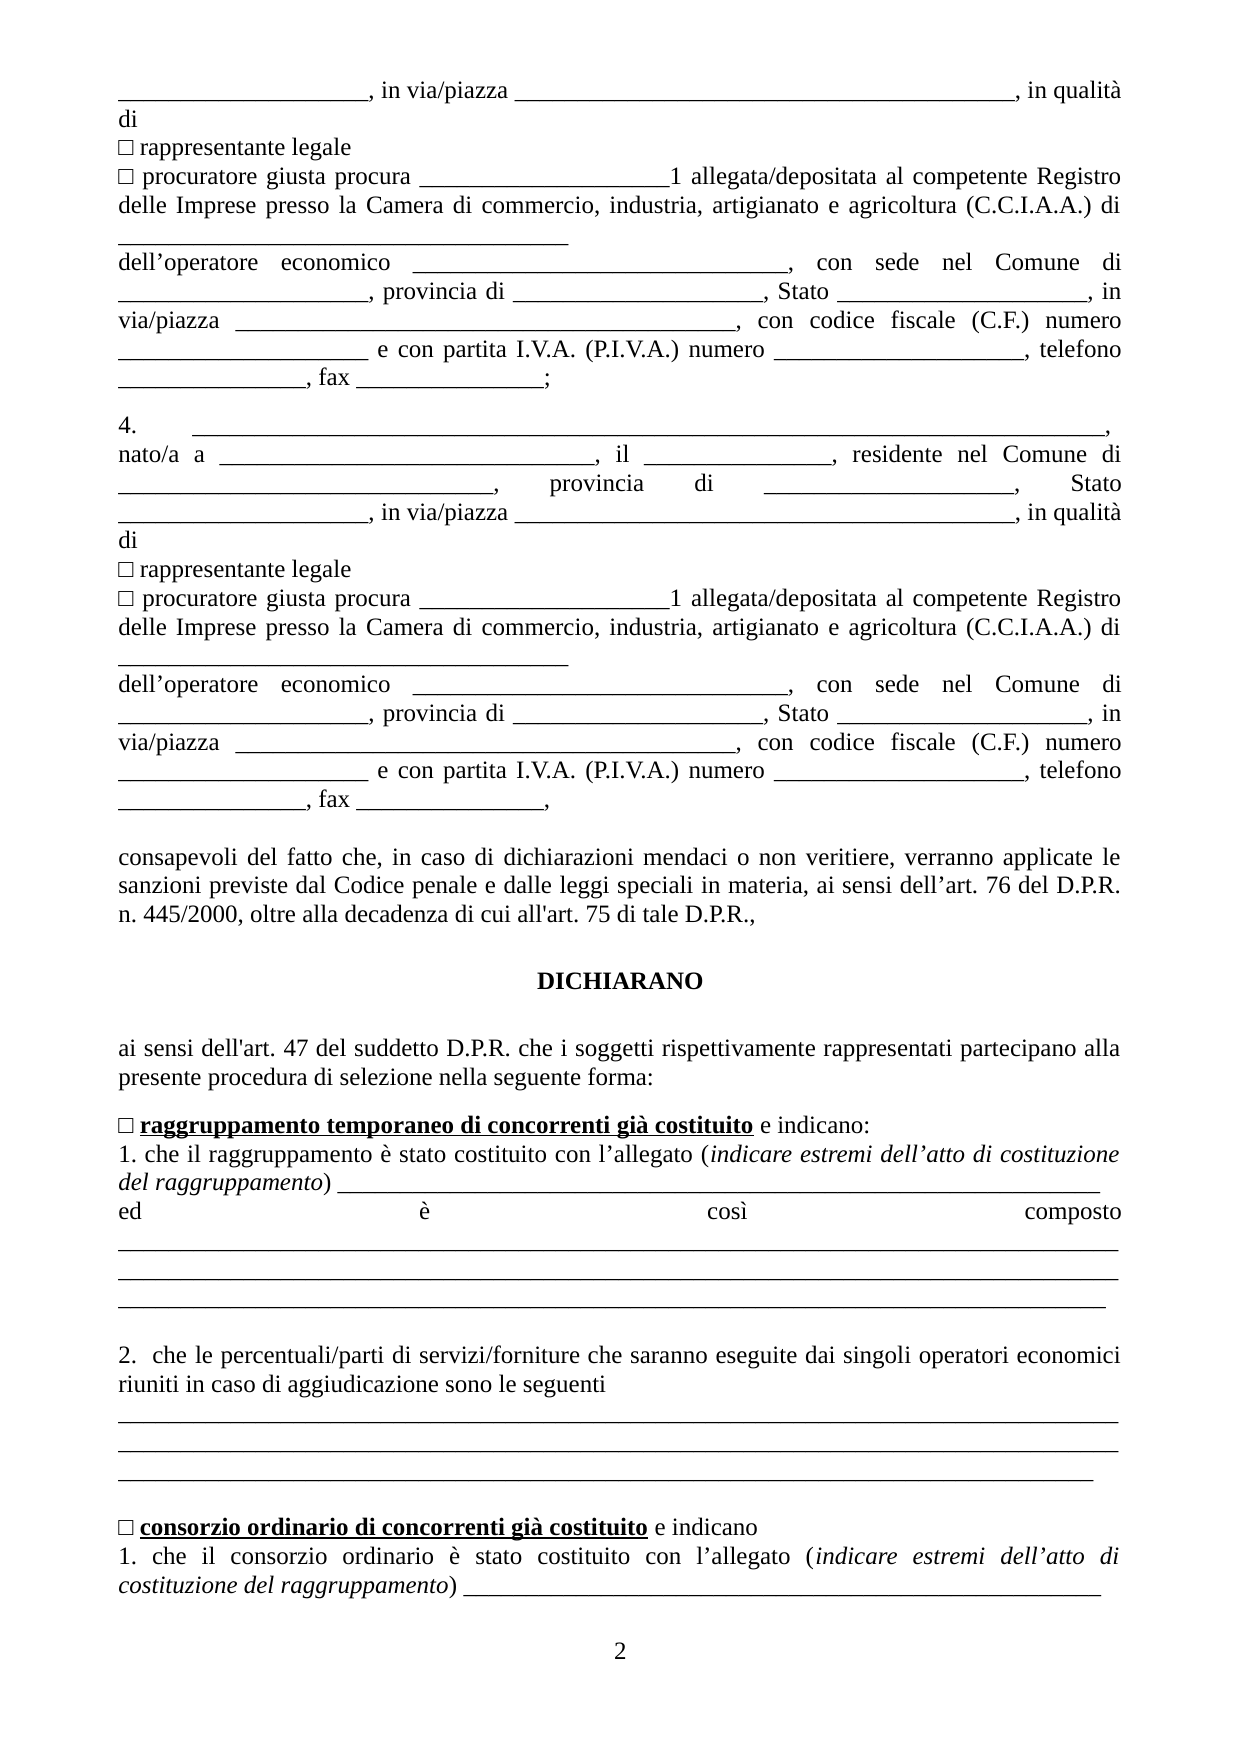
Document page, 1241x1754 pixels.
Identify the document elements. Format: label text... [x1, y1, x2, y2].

text dell’operatore economico ______________________________, con sede nel Comune di ____________________, provincia di ____________________, Stato ____________________, in via/piazza ________________________________________, con codice fiscale (C.F.) numero ____________________ e con partita I.V.A. (P.I.V.A.) numero ____________________, telefono _______________, fax _______________, [118, 669, 1122, 813]
text 2. che le percentuali/parti di servizi/forniture che saranno eseguite dai singoli operatori economici riuniti in caso di aggiudicazione sono le seguenti [118, 1340, 1122, 1397]
text 1. che il consorzio ordinario è stato costituito con l’allegato (indicare estremi dell’atto di costituzione del raggruppamento) ___________________________________________________ [118, 1541, 1122, 1599]
text □ procuratore giusta procura ____________________1 allegata/depositata al competente Registro delle Imprese presso la Camera di commercio, industria, artigianato e agricoltura (C.C.I.A.A.) di ____________________________________ [118, 583, 1122, 669]
text □ raggruppamento temporaneo di concorrenti già costituito e indicano: [118, 1110, 1122, 1139]
list _________________________________________________________________________, [118, 410, 1122, 439]
text ____________________, in via/piazza ________________________________________, in qualità di [118, 75, 1122, 132]
text nato/a a ______________________________, il _______________, residente nel Comune di ______________________________, provincia di ____________________, Stato ____________________, in via/piazza ________________________________________, in qualità di [118, 439, 1122, 554]
text ______________________________________________________________________________________________________________________________________________________________________________________________________________________________________________ [118, 1397, 1122, 1484]
text ai sensi dell'art. 47 del suddetto D.P.R. che i soggetti rispettivamente rappresentati partecipano alla presente procedura di selezione nella seguente forma: [118, 1033, 1122, 1091]
text □ procuratore giusta procura ____________________1 allegata/depositata al competente Registro delle Imprese presso la Camera di commercio, industria, artigianato e agricoltura (C.C.I.A.A.) di ____________________________________ [118, 161, 1122, 247]
text ed è così composto _______________________________________________________________________________________________________________________________________________________________________________________________________________________________________________ [118, 1196, 1122, 1311]
text □ rappresentante legale [118, 132, 1122, 161]
text DICHIARANO [118, 966, 1122, 995]
text 1. che il raggruppamento è stato costituito con l’allegato (indicare estremi dell’atto di costituzione del raggruppamento) _____________________________________________________________ [118, 1139, 1122, 1196]
text □ consorzio ordinario di concorrenti già costituito e indicano [118, 1512, 1122, 1541]
text □ rappresentante legale [118, 554, 1122, 583]
text dell’operatore economico ______________________________, con sede nel Comune di ____________________, provincia di ____________________, Stato ____________________, in via/piazza ________________________________________, con codice fiscale (C.F.) numero ____________________ e con partita I.V.A. (P.I.V.A.) numero ____________________, telefono _______________, fax _______________; [118, 247, 1122, 391]
text consapevoli del fatto che, in caso di dichiarazioni mendaci o non veritiere, verranno applicate le sanzioni previste dal Codice penale e dalle leggi speciali in materia, ai sensi dell’art. 76 del D.P.R. n. 445/2000, oltre alla decadenza di cui all'art. 75 di tale D.P.R., [118, 842, 1122, 928]
